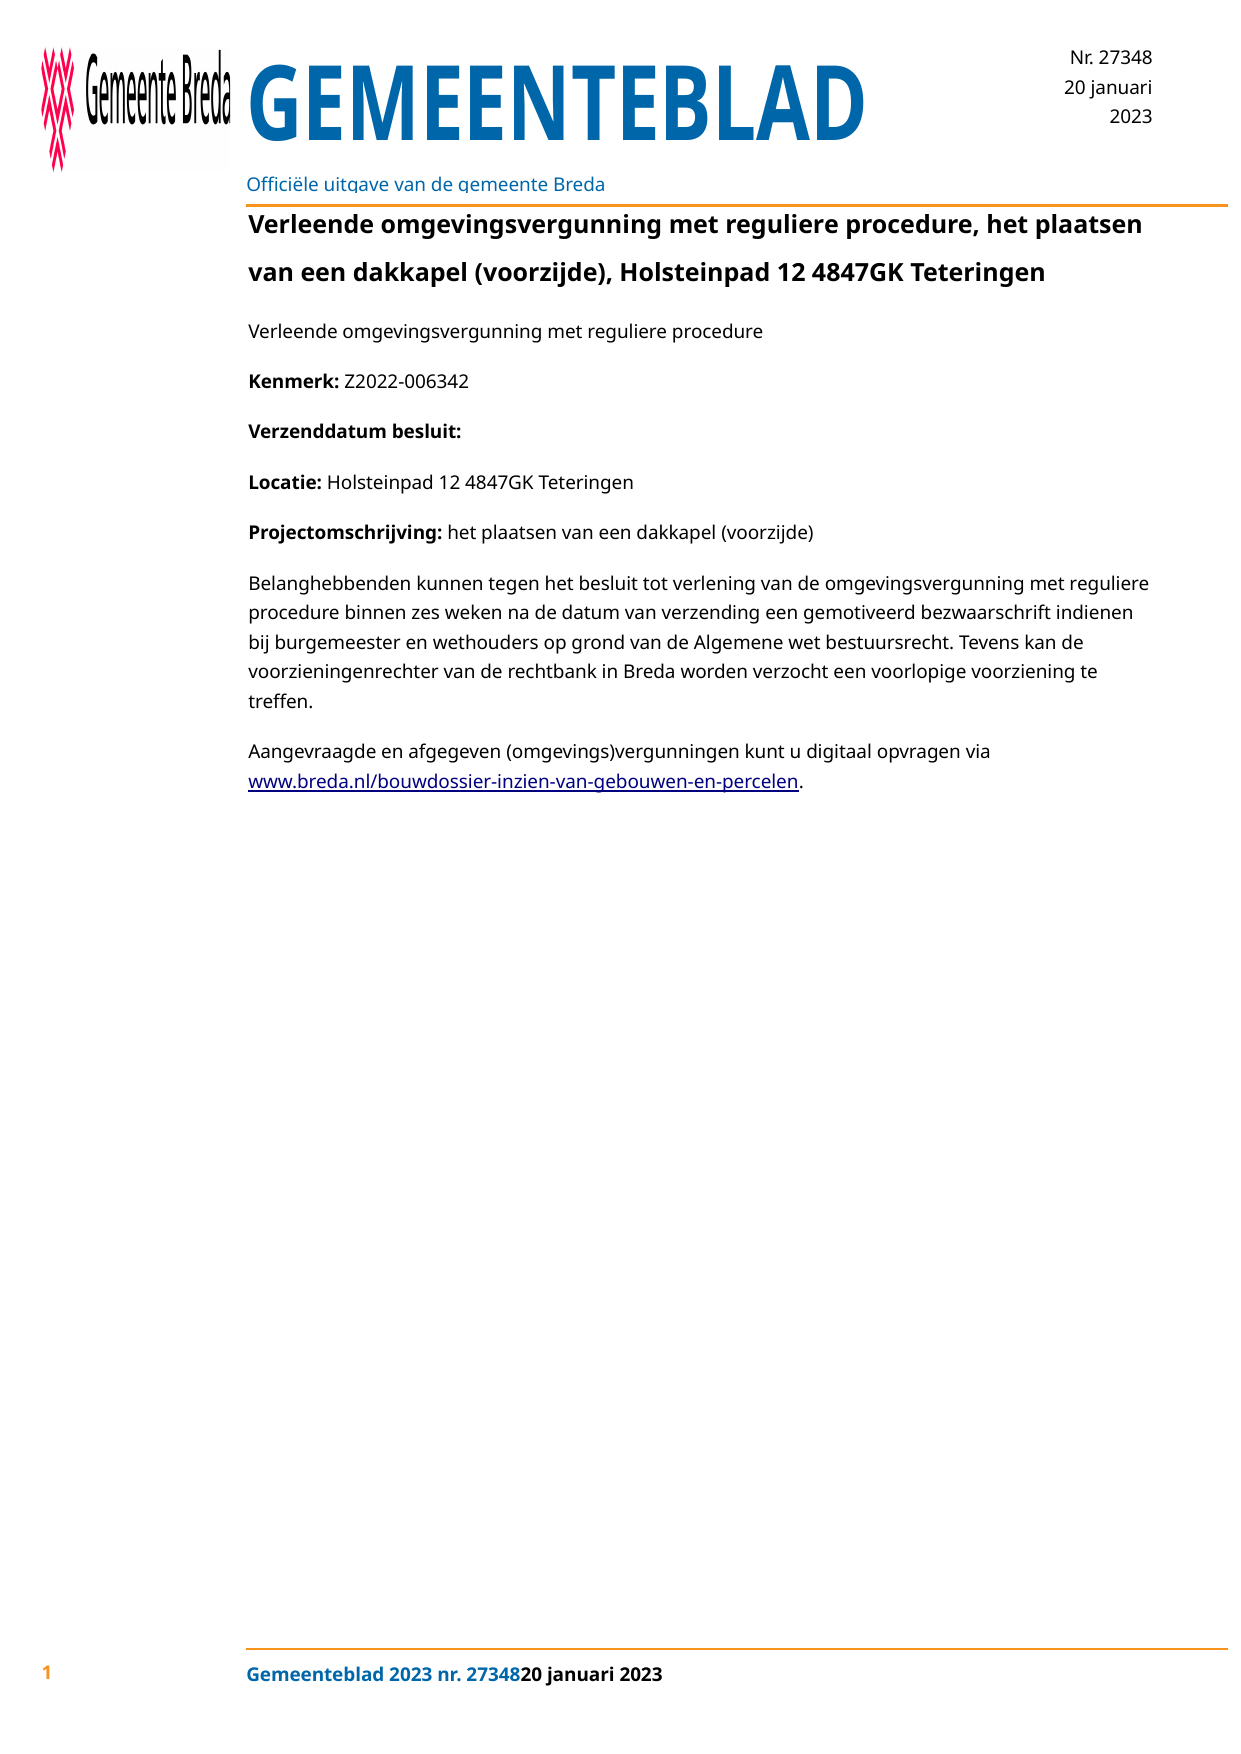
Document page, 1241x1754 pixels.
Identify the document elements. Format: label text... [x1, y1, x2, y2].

text Belanghebbenden kunnen tegen het besluit tot verlening van de omgevingsvergunning met reguliere procedure binnen zes weken na de datum van verzending een gemotiveerd bezwaarschrift indienen bij burgemeester en wethouders op grond van de Algemene wet bestuursrecht. Tevens kan de voorzieningenrechter van de rechtbank in Breda worden verzocht een voorlopige voorziening te treffen. [248, 570, 1152, 714]
text Locatie: Holsteinpad 12 4847GK Teteringen [248, 469, 1152, 495]
text Verleende omgevingsvergunning met reguliere procedure [248, 318, 1152, 344]
text Verzenddatum besluit: [248, 419, 1152, 444]
text Verleende omgevingsvergunning met reguliere procedure, het plaatsen van een dakkapel (voorzijde), Holsteinpad 12 4847GK Teteringen [248, 207, 1152, 288]
text Projectomschrijving: het plaatsen van een dakkapel (voorzijde) [248, 519, 1152, 545]
picture [41, 47, 231, 172]
text Kenmerk: Z2022-006342 [248, 368, 1152, 394]
text Aangevraagde en afgegeven (omgevings)vergunningen kunt u digitaal opvragen via www.breda.nl/bouwdossier-inzien-van-gebouwen-en-percelen. [248, 739, 1152, 794]
